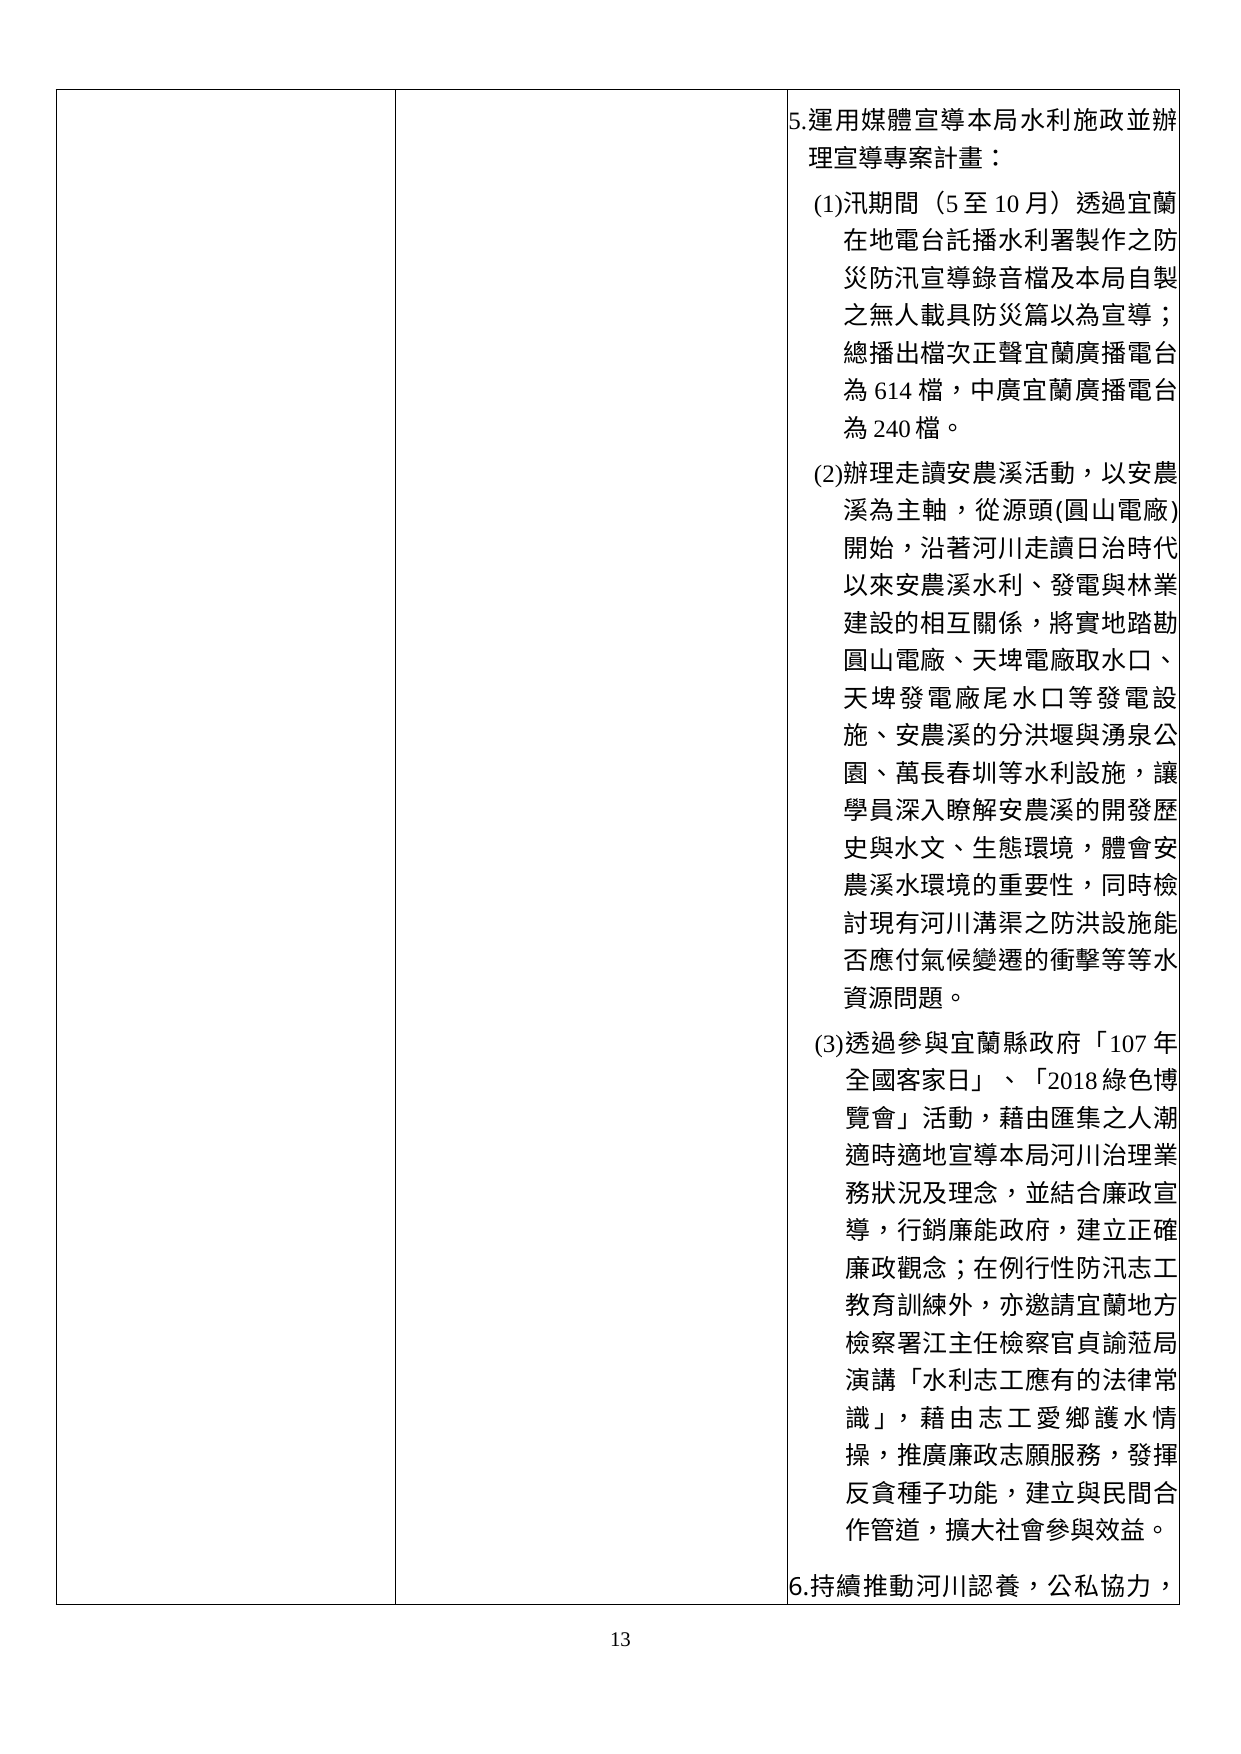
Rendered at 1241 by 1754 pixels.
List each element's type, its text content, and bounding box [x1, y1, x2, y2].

table_cell [396, 90, 787, 1604]
table_cell 5.運用媒體宣導本局水利施政並辦理宣導專案計畫： (1)汛期間（5至10月）透過宜蘭在地電台託播水利署製作之防災防汛宣導錄音檔及本局自製之無人載具防災篇以為宣導；總播出檔次正聲宜蘭廣播電台為614檔，中廣宜蘭廣播電台為240檔。 (2)辦理走讀安農溪活動，以安農溪為主軸，從源頭(圓山電廠)開始，沿著河川走讀日治時代以來安農溪水利、發電與林業建設的相互關係，將實地踏勘圓山電廠、天埤電廠取水口、天埤發電廠尾水口等發電設施、安農溪的分洪堰與湧泉公園、萬長春圳等水利設施，讓學員深入瞭解安農溪的開發歷史與水文、生態環境，體會安農溪水環境的重要性，同時檢討現有河川溝渠之防洪設施能否應付氣候變遷的衝擊等等水資源問題。 (3)透過參與宜蘭縣政府「107年全國客家日」、「2018綠色博覽會」活動，藉由匯集之人潮適時適地宣導本局河川治理業務狀況及理念，並結合廉政宣導，行銷廉能政府，建立正確廉政觀念；在例行性防汛志工教育訓練外，亦邀請宜蘭地方檢察署江主任檢察官貞諭蒞局演講「水利志工應有的法律常識」，藉由志工愛鄉護水情操，推廣廉政志願服務，發揮反貪種子功能，建立與民間合作管道，擴大社會參與效益。 6.持續推動河川認養，公私協力， [788, 90, 1179, 1604]
table_cell [57, 90, 395, 1604]
